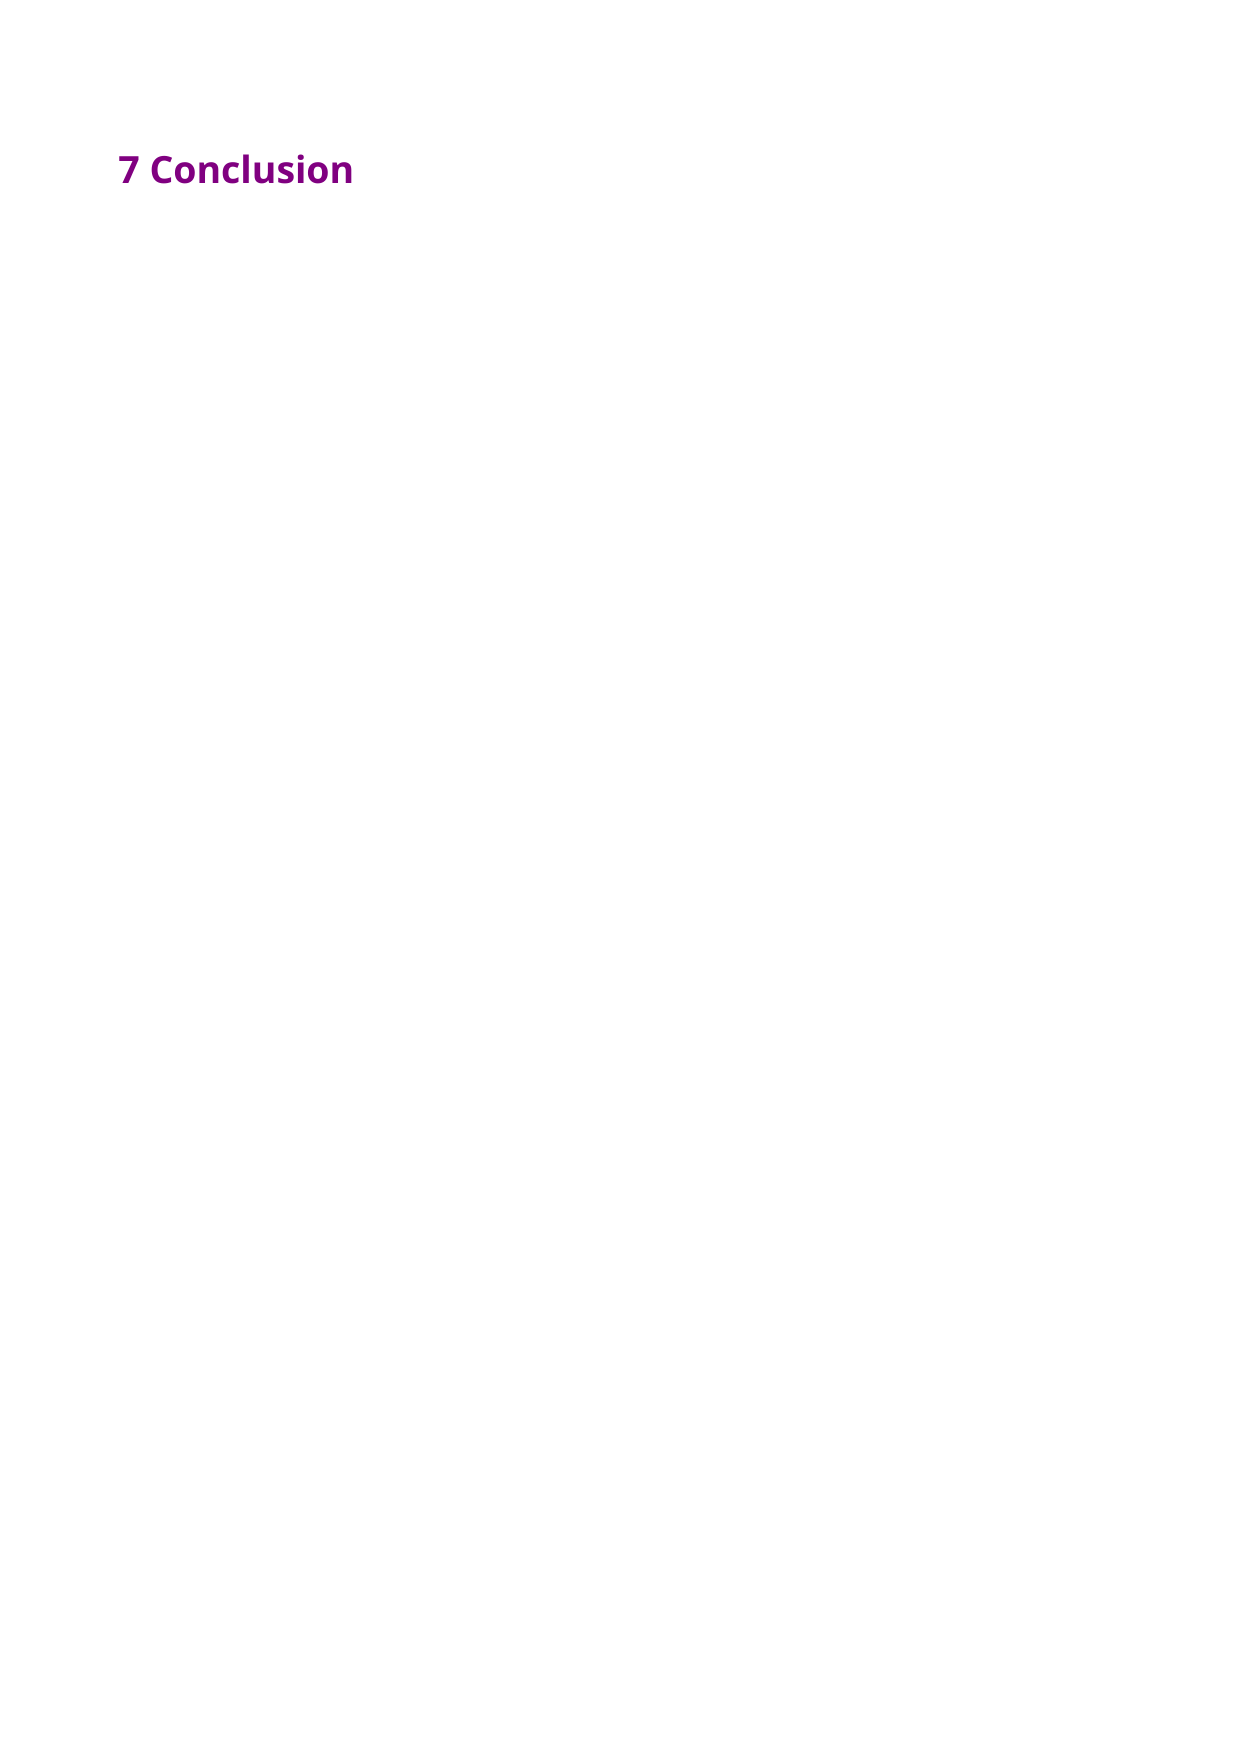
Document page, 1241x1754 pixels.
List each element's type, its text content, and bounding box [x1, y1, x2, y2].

subtitle 7 Conclusion [118, 143, 1122, 194]
